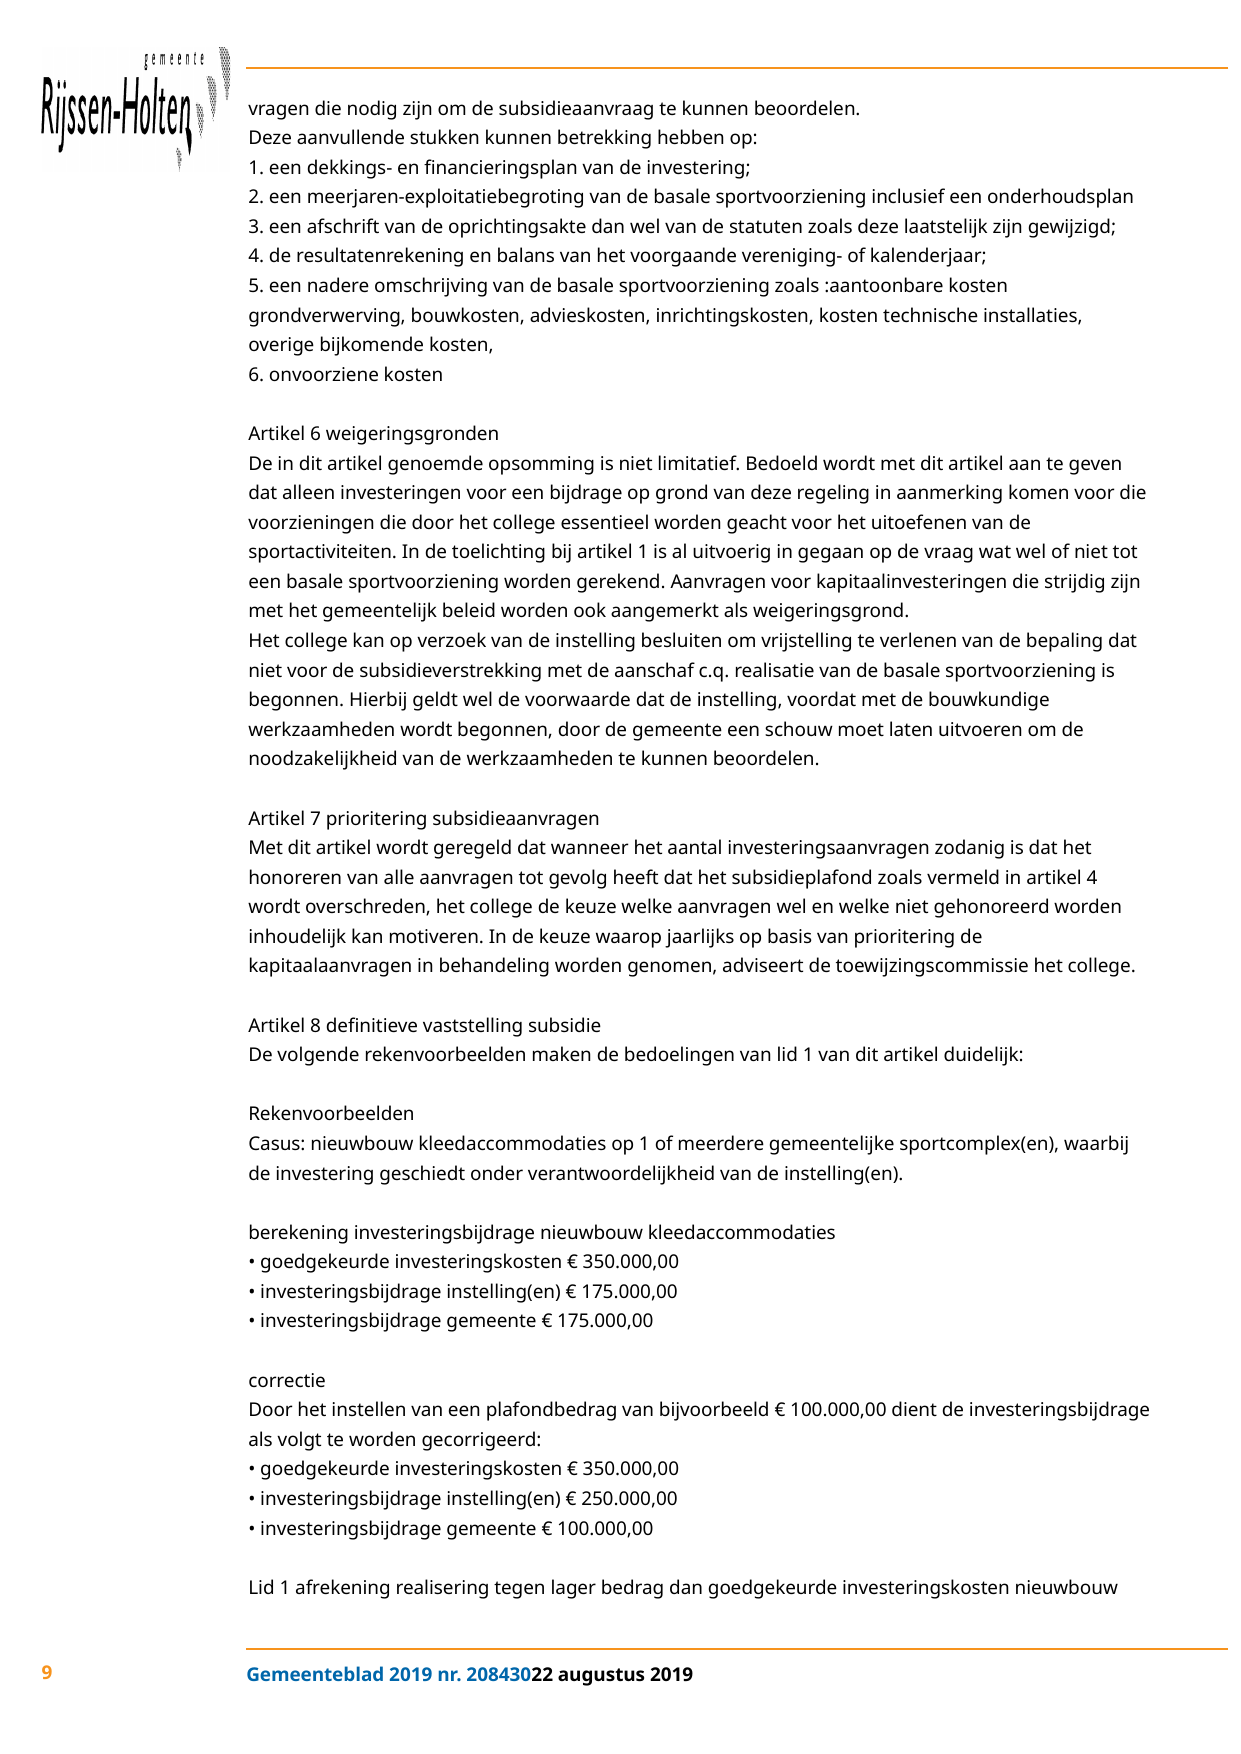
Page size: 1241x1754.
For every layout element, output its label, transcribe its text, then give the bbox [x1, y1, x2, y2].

text • investeringsbijdrage gemeente € 175.000,00 [248, 1308, 1152, 1333]
text Artikel 6 weigeringsgronden [248, 420, 1152, 446]
text Casus: nieuwbouw kleedaccommodaties op 1 of meerdere gemeentelijke sportcomplex(en), waarbij de investering geschiedt onder verantwoordelijkheid van de instelling(en). [248, 1130, 1152, 1186]
text 6. onvoorziene kosten [248, 361, 1152, 387]
text 1. een dekkings- en financieringsplan van de investering; [248, 154, 1152, 180]
text • investeringsbijdrage instelling(en) € 175.000,00 [248, 1278, 1152, 1304]
text Lid 1 afrekening realisering tegen lager bedrag dan goedgekeurde investeringskosten nieuwbouw [248, 1574, 1152, 1600]
text • goedgekeurde investeringskosten € 350.000,00 [248, 1248, 1152, 1274]
text Artikel 7 prioritering subsidieaanvragen [248, 805, 1152, 831]
text • investeringsbijdrage instelling(en) € 250.000,00 [248, 1485, 1152, 1511]
text berekening investeringsbijdrage nieuwbouw kleedaccommodaties [248, 1219, 1152, 1245]
text • goedgekeurde investeringskosten € 350.000,00 [248, 1456, 1152, 1481]
text Deze aanvullende stukken kunnen betrekking hebben op: [248, 124, 1152, 150]
picture [41, 47, 231, 172]
text De in dit artikel genoemde opsomming is niet limitatief. Bedoeld wordt met dit artikel aan te geven dat alleen investeringen voor een bijdrage op grond van deze regeling in aanmerking komen voor die voorzieningen die door het college essentieel worden geacht voor het uitoefenen van de sportactiviteiten. In de toelichting bij artikel 1 is al uitvoerig in gegaan op de vraag wat wel of niet tot een basale sportvoorziening worden gerekend. Aanvragen voor kapitaalinvesteringen die strijdig zijn met het gemeentelijk beleid worden ook aangemerkt als weigeringsgrond. [248, 450, 1152, 623]
text 5. een nadere omschrijving van de basale sportvoorziening zoals :aantoonbare kosten grondverwerving, bouwkosten, advieskosten, inrichtingskosten, kosten technische installaties, overige bijkomende kosten, [248, 272, 1152, 357]
text • investeringsbijdrage gemeente € 100.000,00 [248, 1515, 1152, 1541]
text Het college kan op verzoek van de instelling besluiten om vrijstelling te verlenen van de bepaling dat niet voor de subsidieverstrekking met de aanschaf c.q. realisatie van de basale sportvoorziening is begonnen. Hierbij geldt wel de voorwaarde dat de instelling, voordat met de bouwkundige werkzaamheden wordt begonnen, door de gemeente een schouw moet laten uitvoeren om de noodzakelijkheid van de werkzaamheden te kunnen beoordelen. [248, 627, 1152, 771]
text Rekenvoorbeelden [248, 1101, 1152, 1126]
text Artikel 8 definitieve vaststelling subsidie [248, 1012, 1152, 1038]
text Met dit artikel wordt geregeld dat wanneer het aantal investeringsaanvragen zodanig is dat het honoreren van alle aanvragen tot gevolg heeft dat het subsidieplafond zoals vermeld in artikel 4 wordt overschreden, het college de keuze welke aanvragen wel en welke niet gehonoreerd worden inhoudelijk kan motiveren. In de keuze waarop jaarlijks op basis van prioritering de kapitaalaanvragen in behandeling worden genomen, adviseert de toewijzingscommissie het college. [248, 834, 1152, 978]
text 4. de resultatenrekening en balans van het voorgaande vereniging- of kalenderjaar; [248, 243, 1152, 268]
text vragen die nodig zijn om de subsidieaanvraag te kunnen beoordelen. [248, 95, 1152, 121]
text correctie [248, 1367, 1152, 1393]
text Door het instellen van een plafondbedrag van bijvoorbeeld € 100.000,00 dient de investeringsbijdrage als volgt te worden gecorrigeerd: [248, 1396, 1152, 1452]
text 2. een meerjaren-exploitatiebegroting van de basale sportvoorziening inclusief een onderhoudsplan [248, 183, 1152, 209]
text 3. een afschrift van de oprichtingsakte dan wel van de statuten zoals deze laatstelijk zijn gewijzigd; [248, 213, 1152, 239]
text De volgende rekenvoorbeelden maken de bedoelingen van lid 1 van dit artikel duidelijk: [248, 1041, 1152, 1067]
